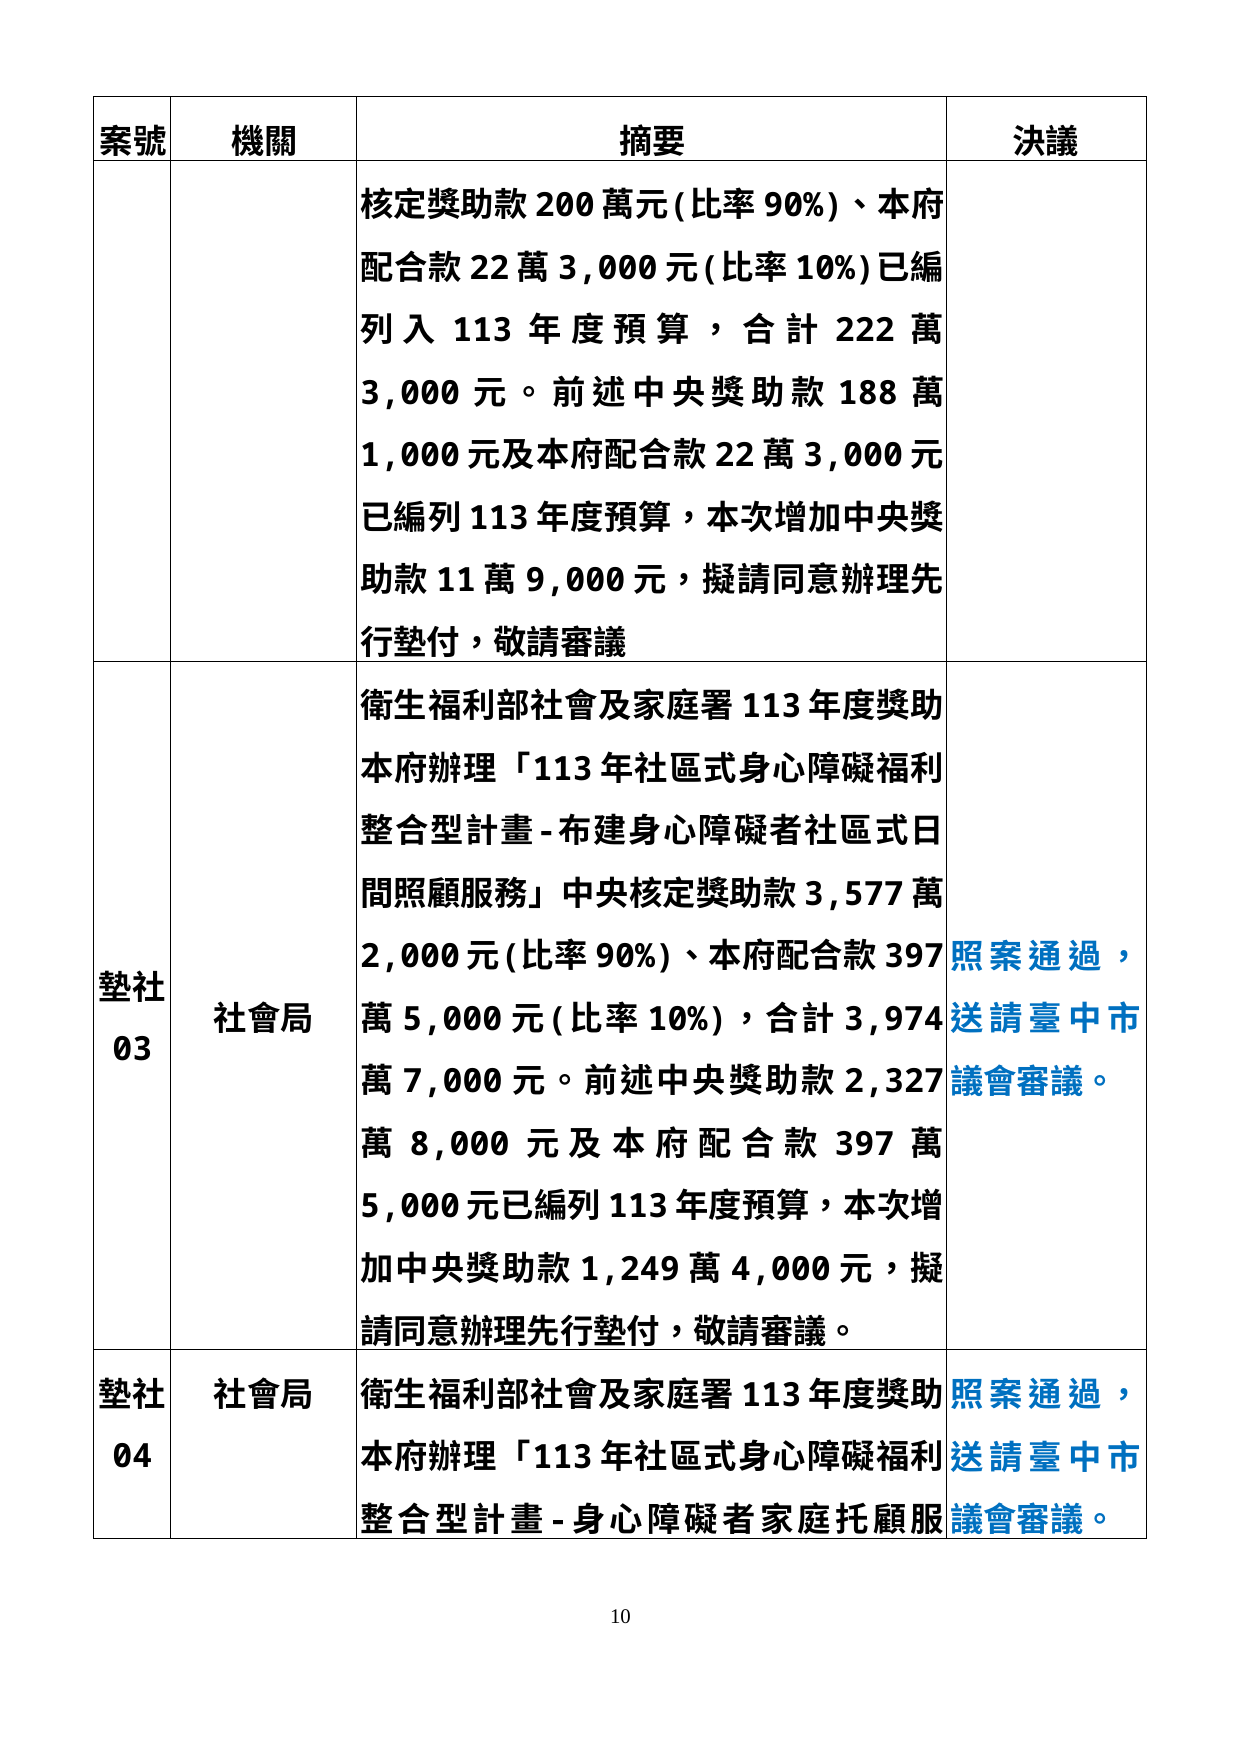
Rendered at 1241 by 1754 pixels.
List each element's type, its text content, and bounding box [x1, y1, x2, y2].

table_cell 社會局 [171, 1350, 356, 1538]
table_cell 社會局 [171, 662, 356, 1349]
table_cell 墊社04 [94, 1350, 170, 1538]
table_header 案號 [94, 97, 170, 160]
table_header 決議 [947, 97, 1146, 160]
table_cell 照案通過，送請臺中市議會審議。 [947, 1350, 1146, 1538]
table_cell 照案通過，送請臺中市議會審議。 [947, 662, 1146, 1349]
table_cell [94, 161, 170, 661]
table_header 摘要 [357, 97, 946, 160]
table_cell [947, 161, 1146, 661]
table_cell 衛生福利部社會及家庭署113年度獎助本府辦理「113年社區式身心障礙福利整合型計畫-身心障礙者家庭托顧服 [357, 1350, 946, 1538]
table_cell 衛生福利部社會及家庭署113年度獎助本府辦理「113年社區式身心障礙福利整合型計畫-布建身心障礙者社區式日間照顧服務」中央核定獎助款3,577萬2,000元(比率90%)、本府配合款397萬5,000元(比率10%)，合計3,974萬7,000元。前述中央獎助款2,327萬8,000元及本府配合款397萬5,000元已編列113年度預算，本次增加中央獎助款1,249萬4,000元，擬請同意辦理先行墊付，敬請審議。 [357, 662, 946, 1349]
table_cell [171, 161, 356, 661]
table_cell 核定獎助款200萬元(比率90%)、本府配合款22萬3,000元(比率10%)已編列入113年度預算，合計222萬3,000元。前述中央獎助款188萬1,000元及本府配合款22萬3,000元已編列113年度預算，本次增加中央獎助款11萬9,000元，擬請同意辦理先行墊付，敬請審議 [357, 161, 946, 661]
table_header 機關 [171, 97, 356, 160]
table_cell 墊社03 [94, 662, 170, 1349]
